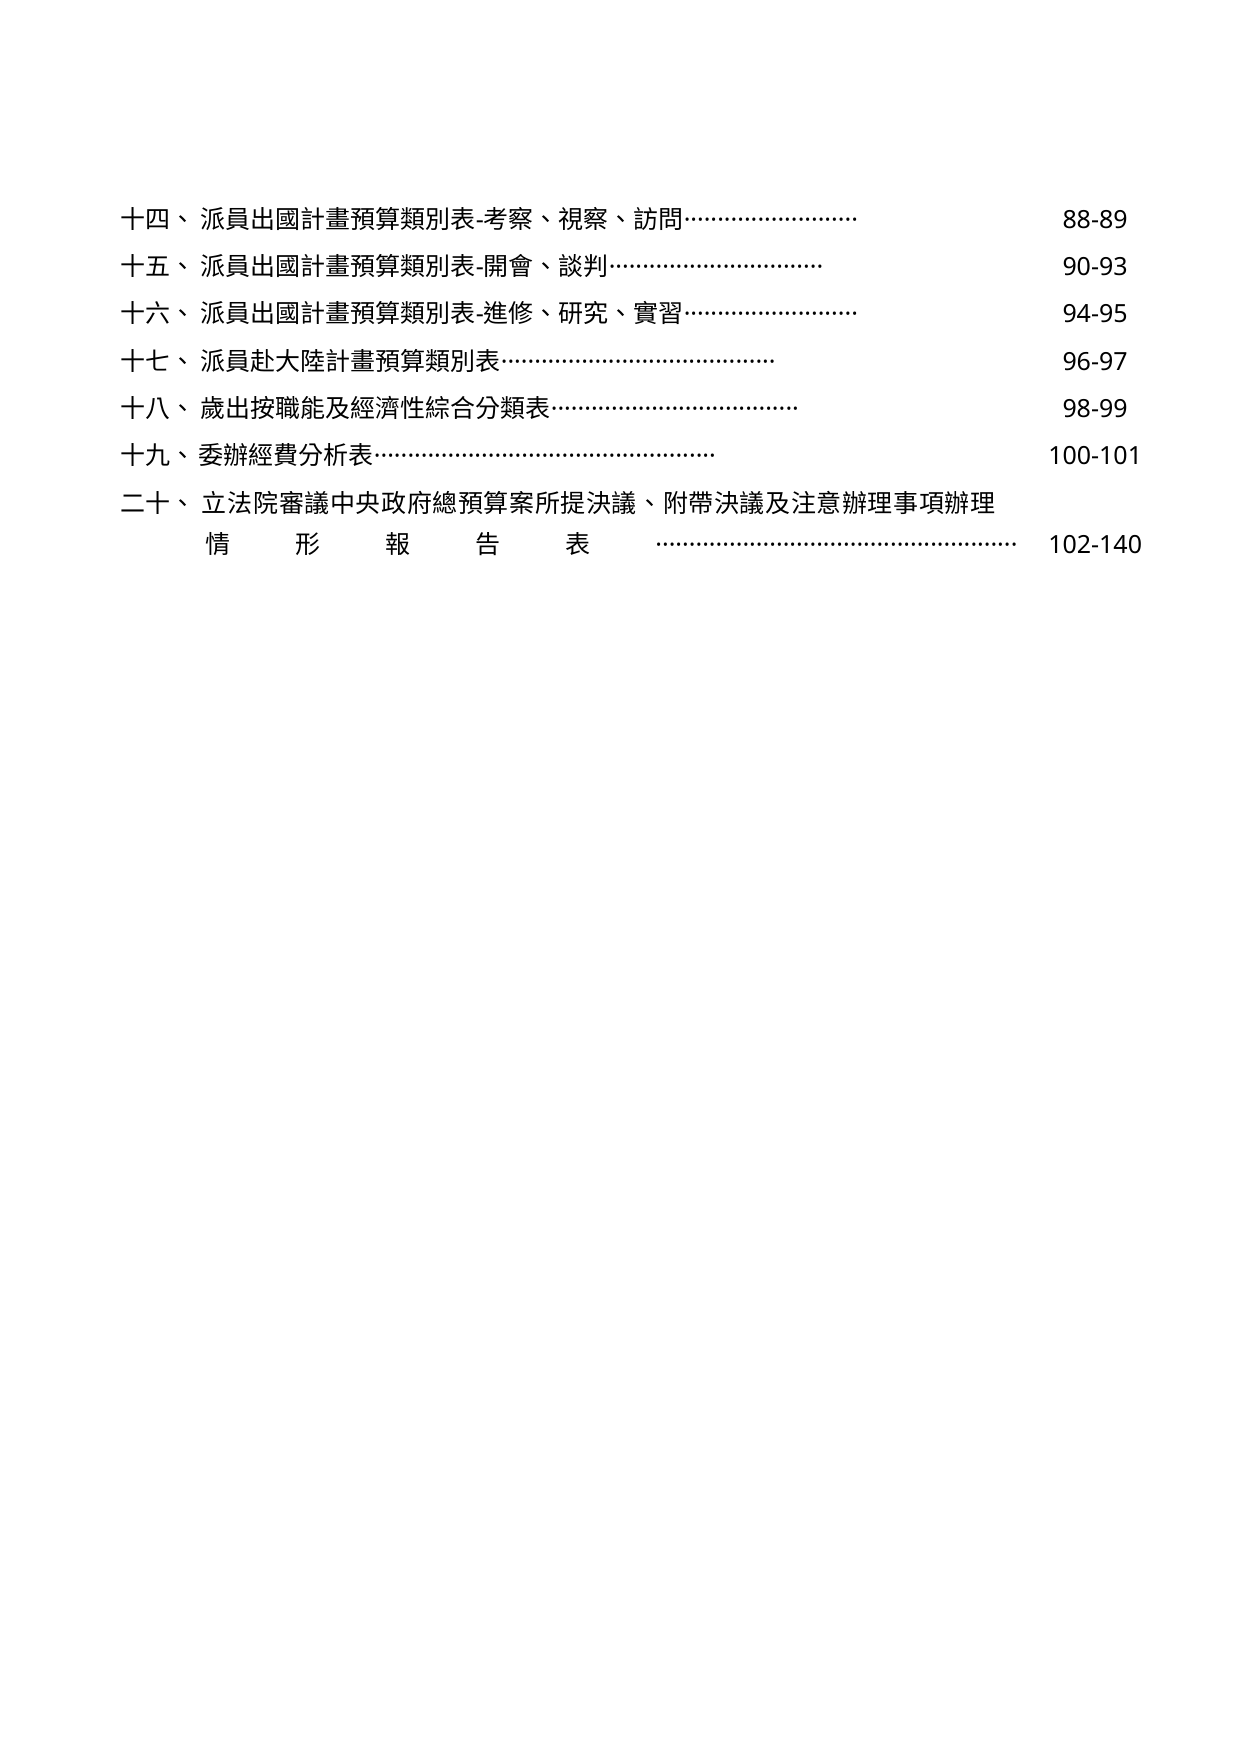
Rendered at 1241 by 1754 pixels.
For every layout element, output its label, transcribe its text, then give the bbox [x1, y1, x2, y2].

table_cell 十九、 委辦經費分析表··················································· [117, 431, 1020, 479]
table_cell 十七、 派員赴大陸計畫預算類別表········································· [117, 337, 1020, 384]
table_cell [117, 568, 1020, 609]
table_cell [117, 609, 1020, 651]
table_cell [1020, 651, 1170, 692]
table_cell 十四、 派員出國計畫預算類別表-考察、視察、訪問·························· [117, 195, 1020, 242]
table_cell [117, 734, 1020, 776]
table_cell 十六、 派員出國計畫預算類別表-進修、研究、實習·························· [117, 290, 1020, 337]
table_cell [1020, 568, 1170, 609]
table_cell 88-89 [1020, 195, 1170, 242]
table_cell 十五、 派員出國計畫預算類別表-開會、談判································ [117, 242, 1020, 289]
table_cell [117, 651, 1020, 692]
table_cell 二十、 立法院審議中央政府總預算案所提決議、附帶決議及注意辦理事項辦理 情形報告表······················································ [117, 479, 1020, 567]
table_cell 98-99 [1020, 384, 1170, 431]
table_cell [117, 693, 1020, 734]
table_cell [1020, 693, 1170, 734]
table_cell [1020, 609, 1170, 651]
table_cell [1020, 734, 1170, 776]
table_cell [117, 148, 1020, 195]
table_cell 100-101 [1020, 431, 1170, 479]
table_cell 102-140 [1020, 479, 1170, 567]
table_cell [1020, 148, 1170, 195]
table_cell 十八、 歲出按職能及經濟性綜合分類表····································· [117, 384, 1020, 431]
table_cell 96-97 [1020, 337, 1170, 384]
table_cell 90-93 [1020, 242, 1170, 289]
table_cell 94-95 [1020, 290, 1170, 337]
